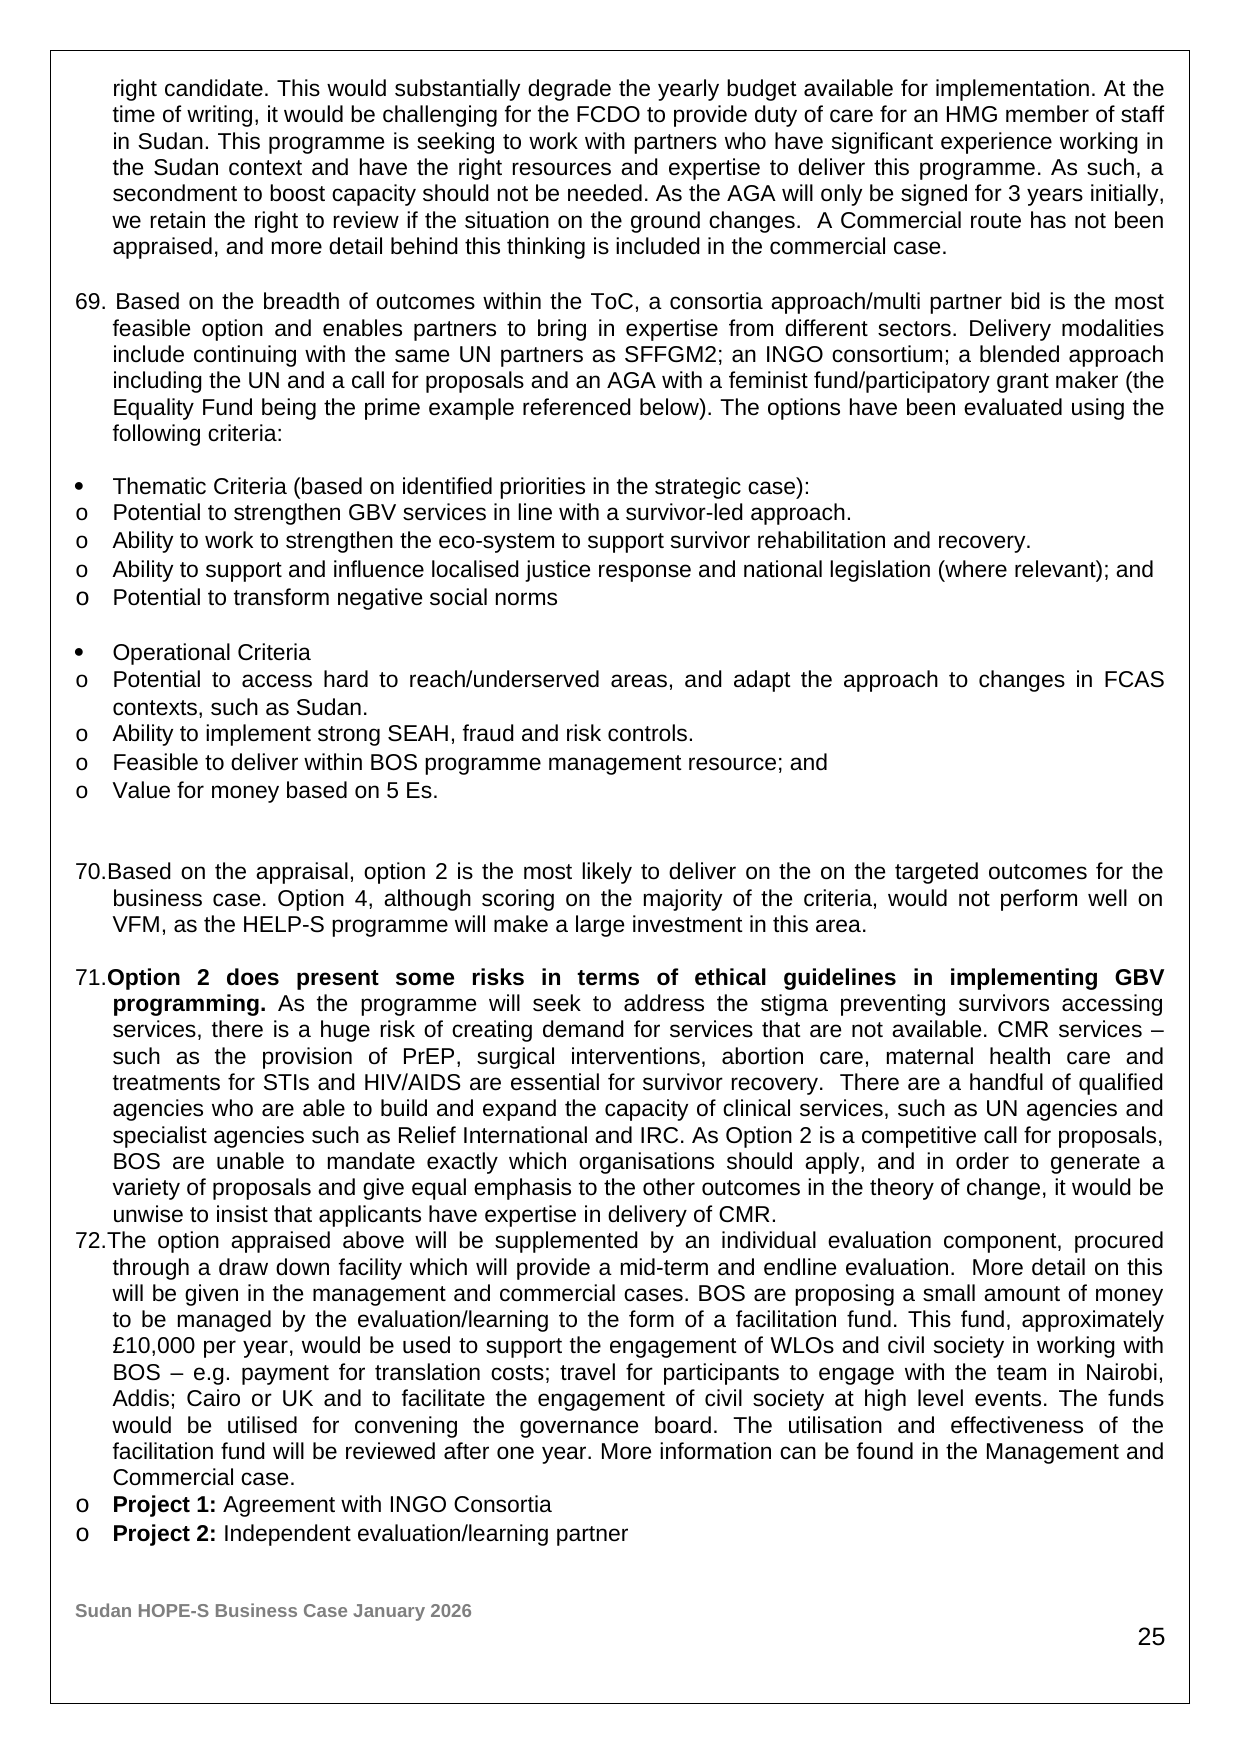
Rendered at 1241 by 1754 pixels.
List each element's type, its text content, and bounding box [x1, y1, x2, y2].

list Based on the breadth of outcomes within the ToC, a consortia approach/multi partner bid is the most feasible option and enables partners to bring in expertise from different sectors. Delivery modalities include continuing with the same UN partners as SFFGM2; an INGO consortium; a blended approach including the UN and a call for proposals and an AGA with a feminist fund/participatory grant maker (the Equality Fund being the prime example referenced below). The options have been evaluated using the following criteria: [75, 288, 1165, 446]
list Ability to support and influence localised justice response and national legislation (where relevant); and [75, 556, 1165, 584]
list Operational Criteria [75, 639, 1165, 666]
list Option 2 does present some risks in terms of ethical guidelines in implementing GBV programming. As the programme will seek to address the stigma preventing survivors accessing services, there is a huge risk of creating demand for services that are not available. CMR services – such as the provision of PrEP, surgical interventions, abortion care, maternal health care and treatments for STIs and HIV/AIDS are essential for survivor recovery. There are a handful of qualified agencies who are able to build and expand the capacity of clinical services, such as UN agencies and specialist agencies such as Relief International and IRC. As Option 2 is a competitive call for proposals, BOS are unable to mandate exactly which organisations should apply, and in order to generate a variety of proposals and give equal emphasis to the other outcomes in the theory of change, it would be unwise to insist that applicants have expertise in delivery of CMR. [75, 963, 1165, 1227]
list Thematic Criteria (based on identified priorities in the strategic case): [75, 473, 1165, 499]
list Project 1: Agreement with INGO Consortia [75, 1491, 1165, 1519]
list Based on the appraisal, option 2 is the most likely to deliver on the on the targeted outcomes for the business case. Option 4, although scoring on the majority of the criteria, would not perform well on VFM, as the HELP-S programme will make a large investment in this area. [75, 858, 1165, 937]
list Ability to implement strong SEAH, fraud and risk controls. [75, 720, 1165, 749]
list Ability to work to strengthen the eco-system to support survivor rehabilitation and recovery. [75, 527, 1165, 556]
list Potential to strengthen GBV services in line with a survivor-led approach. [75, 499, 1165, 527]
list Feasible to deliver within BOS programme management resource; and [75, 749, 1165, 777]
list Potential to transform negative social norms [75, 584, 1165, 613]
list The option appraised above will be supplemented by an individual evaluation component, procured through a draw down facility which will provide a mid-term and endline evaluation. More detail on this will be given in the management and commercial cases. BOS are proposing a small amount of money to be managed by the evaluation/learning to the form of a facilitation fund. This fund, approximately £10,000 per year, would be used to support the engagement of WLOs and civil society in working with BOS – e.g. payment for translation costs; travel for participants to engage with the team in Nairobi, Addis; Cairo or UK and to facilitate the engagement of civil society at high level events. The funds would be utilised for convening the governance board. The utilisation and effectiveness of the facilitation fund will be reviewed after one year. More information can be found in the Management and Commercial case. [75, 1227, 1165, 1491]
list Project 2: Independent evaluation/learning partner [75, 1519, 1165, 1548]
list Value for money based on 5 Es. [75, 777, 1165, 805]
list Potential to access hard to reach/underserved areas, and adapt the approach to changes in FCAS contexts, such as Sudan. [75, 666, 1165, 720]
list right candidate. This would substantially degrade the yearly budget available for implementation. At the time of writing, it would be challenging for the FCDO to provide duty of care for an HMG member of staff in Sudan. This programme is seeking to work with partners who have significant experience working in the Sudan context and have the right resources and expertise to deliver this programme. As such, a secondment to boost capacity should not be needed. As the AGA will only be signed for 3 years initially, we retain the right to review if the situation on the ground changes. A Commercial route has not been appraised, and more detail behind this thinking is included in the commercial case. [75, 75, 1165, 259]
